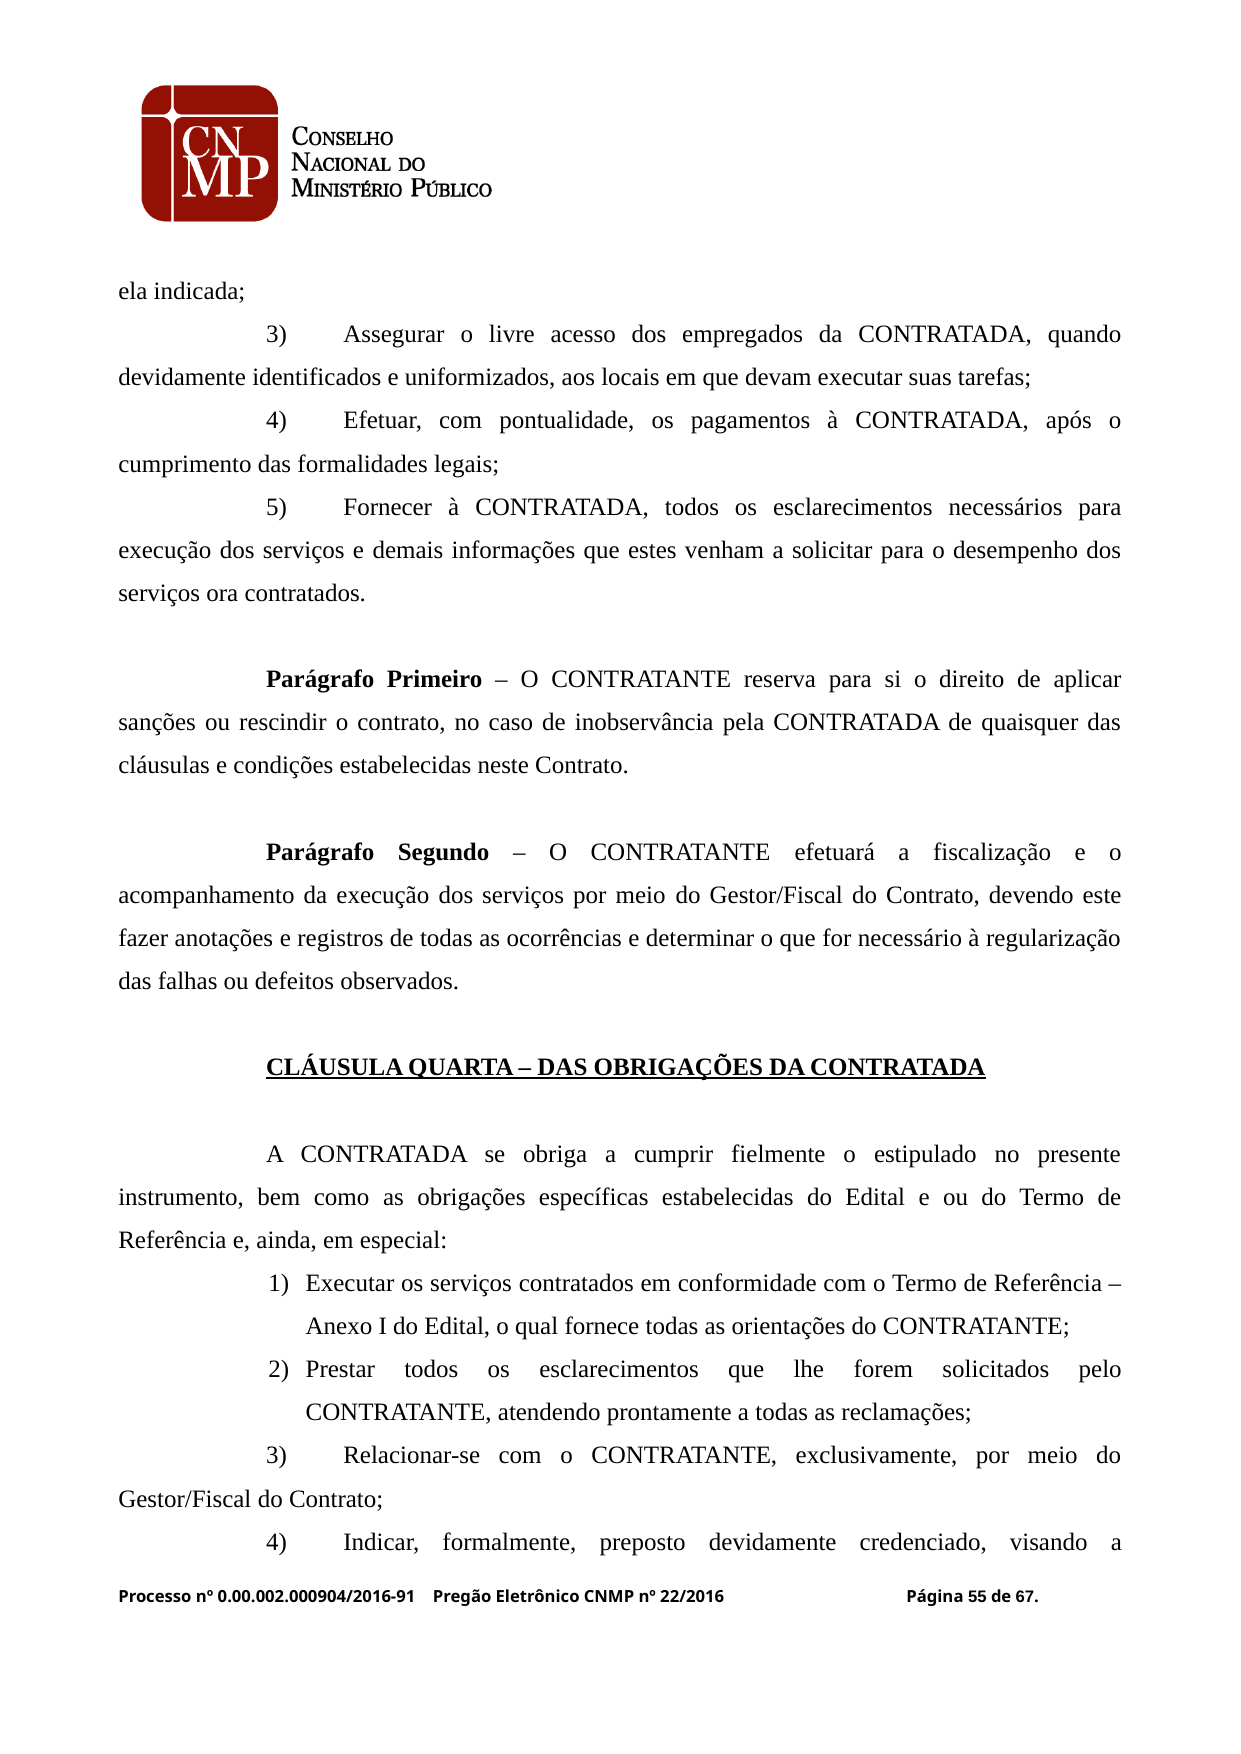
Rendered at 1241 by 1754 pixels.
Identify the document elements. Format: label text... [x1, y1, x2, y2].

list Prestar todos os esclarecimentos que lhe forem solicitados pelo CONTRATANTE, atendendo prontamente a todas as reclamações; [268, 1354, 1122, 1426]
text Parágrafo Segundo – O CONTRATANTE efetuará a fiscalização e o acompanhamento da execução dos serviços por meio do Gestor/Fiscal do Contrato, devendo este fazer anotações e registros de todas as ocorrências e determinar o que for necessário à regularização das falhas ou defeitos observados. [118, 837, 1122, 995]
picture [118, 63, 507, 243]
list Fornecer à CONTRATADA, todos os esclarecimentos necessários para execução dos serviços e demais informações que estes venham a solicitar para o desempenho dos serviços ora contratados. [118, 492, 1122, 607]
list ela indicada; [118, 276, 1122, 305]
list Assegurar o livre acesso dos empregados da CONTRATADA, quando devidamente identificados e uniformizados, aos locais em que devam executar suas tarefas; [118, 319, 1122, 391]
text A CONTRATADA se obriga a cumprir fielmente o estipulado no presente instrumento, bem como as obrigações específicas estabelecidas do Edital e ou do Termo de Referência e, ainda, em especial: [118, 1139, 1122, 1254]
list Efetuar, com pontualidade, os pagamentos à CONTRATADA, após o cumprimento das formalidades legais; [118, 406, 1122, 477]
list Executar os serviços contratados em conformidade com o Termo de Referência – Anexo I do Edital, o qual fornece todas as orientações do CONTRATANTE; [268, 1268, 1122, 1340]
list Relacionar-se com o CONTRATANTE, exclusivamente, por meio do Gestor/Fiscal do Contrato; [118, 1441, 1122, 1512]
text CLÁUSULA QUARTA – DAS OBRIGAÇÕES DA CONTRATADA [118, 1052, 1122, 1081]
list Indicar, formalmente, preposto devidamente credenciado, visando a [118, 1527, 1122, 1556]
text Parágrafo Primeiro – O CONTRATANTE reserva para si o direito de aplicar sanções ou rescindir o contrato, no caso de inobservância pela CONTRATADA de quaisquer das cláusulas e condições estabelecidas neste Contrato. [118, 664, 1122, 779]
